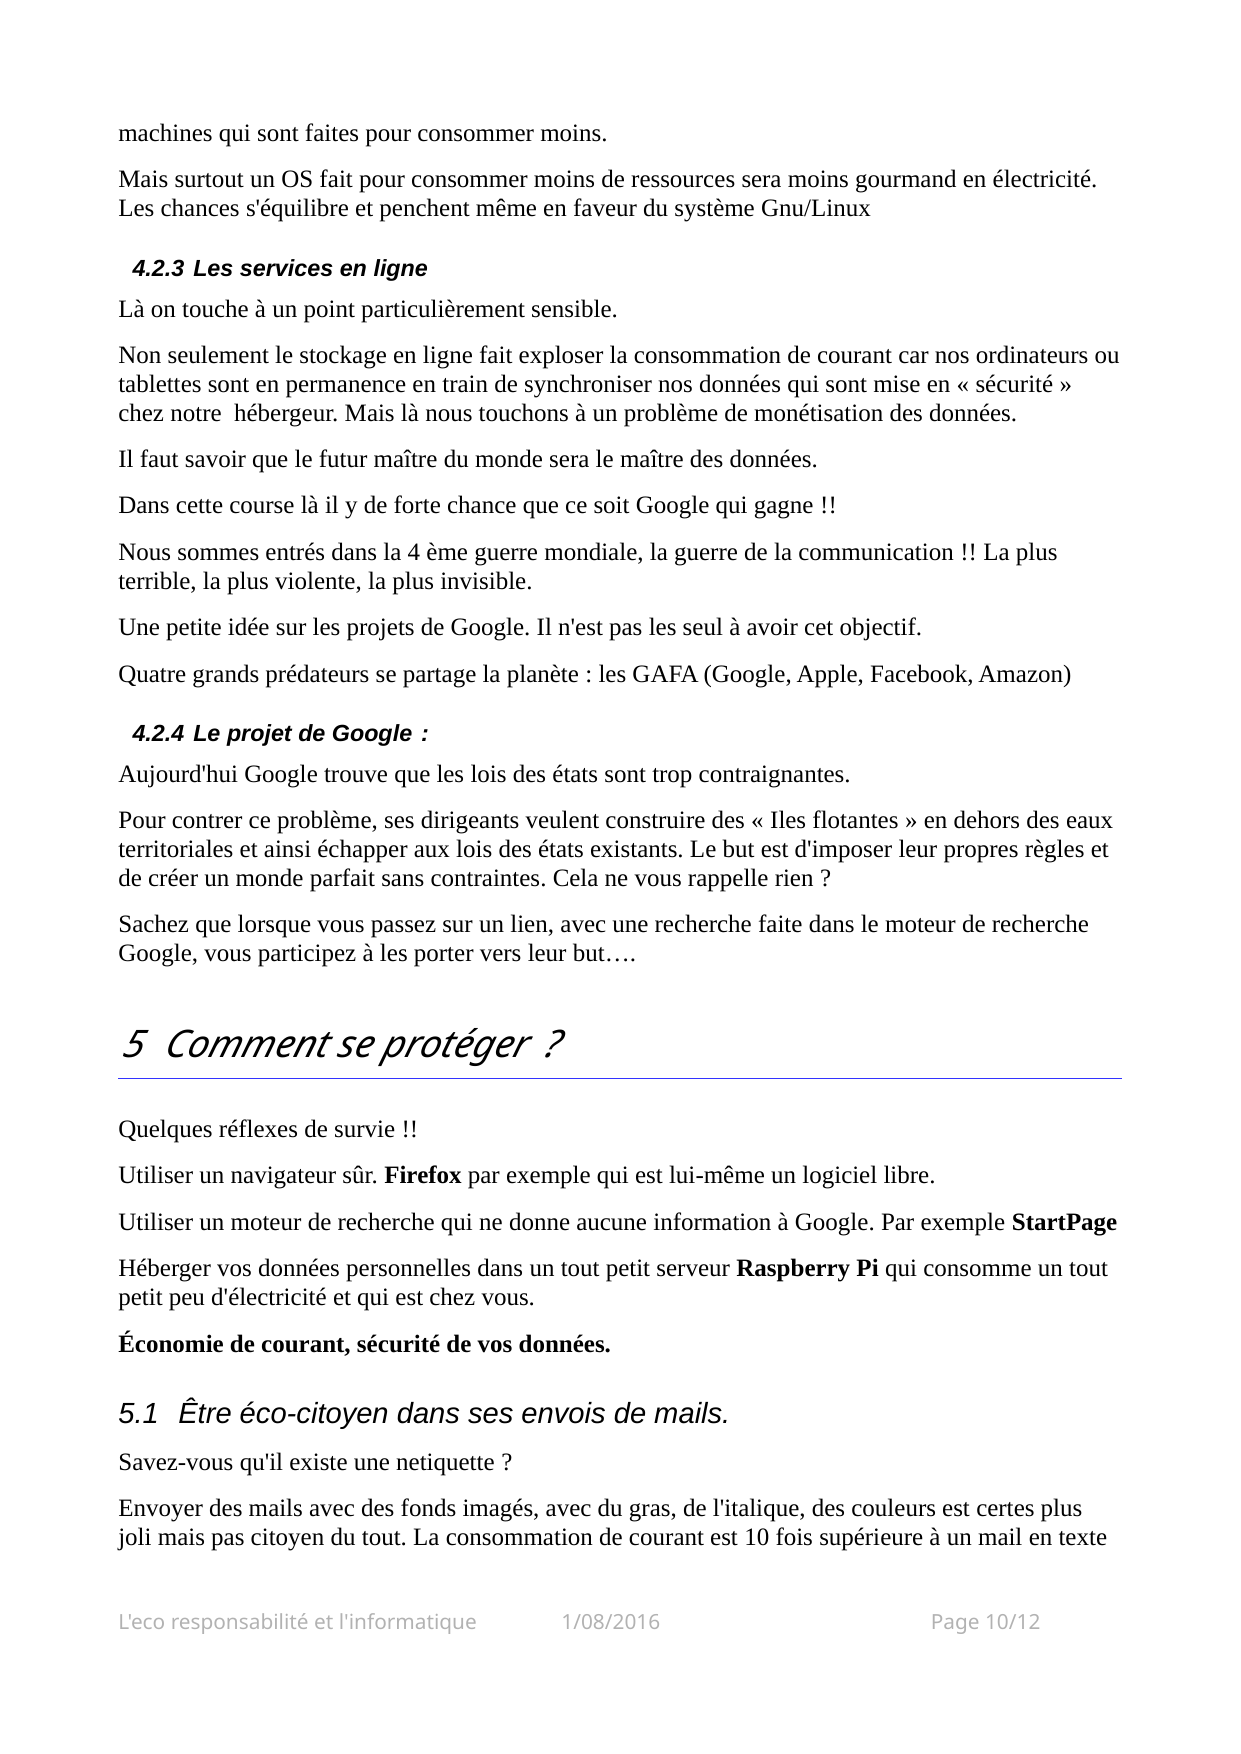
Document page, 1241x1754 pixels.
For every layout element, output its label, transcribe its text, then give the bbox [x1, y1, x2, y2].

text Aujourd'hui Google trouve que les lois des états sont trop contraignantes. [118, 759, 1122, 788]
text Quatre grands prédateurs se partage la planète : les GAFA (Google, Apple, Facebook, Amazon) [118, 659, 1122, 687]
text Sachez que lorsque vous passez sur un lien, avec une recherche faite dans le moteur de recherche Google, vous participez à les porter vers leur but…. [118, 909, 1122, 967]
subtitle Être éco-citoyen dans ses envois de mails. [118, 1396, 1122, 1429]
text machines qui sont faites pour consommer moins. [118, 118, 1122, 147]
text Savez-vous qu'il existe une netiquette ? [118, 1447, 1122, 1476]
text Non seulement le stockage en ligne fait exploser la consommation de courant car nos ordinateurs ou tablettes sont en permanence en train de synchroniser nos données qui sont mise en « sécurité » chez notre hébergeur. Mais là nous touchons à un problème de monétisation des données. [118, 340, 1122, 426]
text Il faut savoir que le futur maître du monde sera le maître des données. [118, 444, 1122, 473]
text Mais surtout un OS fait pour consommer moins de ressources sera moins gourmand en électricité. Les chances s'équilibre et penchent même en faveur du système Gnu/Linux [118, 164, 1122, 222]
text Pour contrer ce problème, ses dirigeants veulent construire des « Iles flotantes » en dehors des eaux territoriales et ainsi échapper aux lois des états existants. Le but est d'imposer leur propres règles et de créer un monde parfait sans contraintes. Cela ne vous rappelle rien ? [118, 805, 1122, 892]
subtitle Le projet de Google : [132, 720, 1122, 746]
text Une petite idée sur les projets de Google. Il n'est pas les seul à avoir cet objectif. [118, 612, 1122, 641]
text Envoyer des mails avec des fonds imagés, avec du gras, de l'italique, des couleurs est certes plus joli mais pas citoyen du tout. La consommation de courant est 10 fois supérieure à un mail en texte [118, 1493, 1122, 1551]
text Économie de courant, sécurité de vos données. [118, 1329, 1122, 1357]
text Héberger vos données personnelles dans un tout petit serveur Raspberry Pi qui consomme un tout petit peu d'électricité et qui est chez vous. [118, 1253, 1122, 1311]
text Utiliser un navigateur sûr. Firefox par exemple qui est lui-même un logiciel libre. [118, 1161, 1122, 1189]
subtitle Les services en ligne [132, 254, 1122, 281]
text Nous sommes entrés dans la 4 ème guerre mondiale, la guerre de la communication !! La plus terrible, la plus violente, la plus invisible. [118, 537, 1122, 594]
text Utiliser un moteur de recherche qui ne donne aucune information à Google. Par exemple StartPage [118, 1207, 1122, 1236]
text Dans cette course là il y de forte chance que ce soit Google qui gagne !! [118, 491, 1122, 519]
text Là on touche à un point particulièrement sensible. [118, 294, 1122, 322]
text Quelques réflexes de survie !! [118, 1114, 1122, 1143]
subtitle Comment se protéger ? [118, 1009, 1122, 1078]
